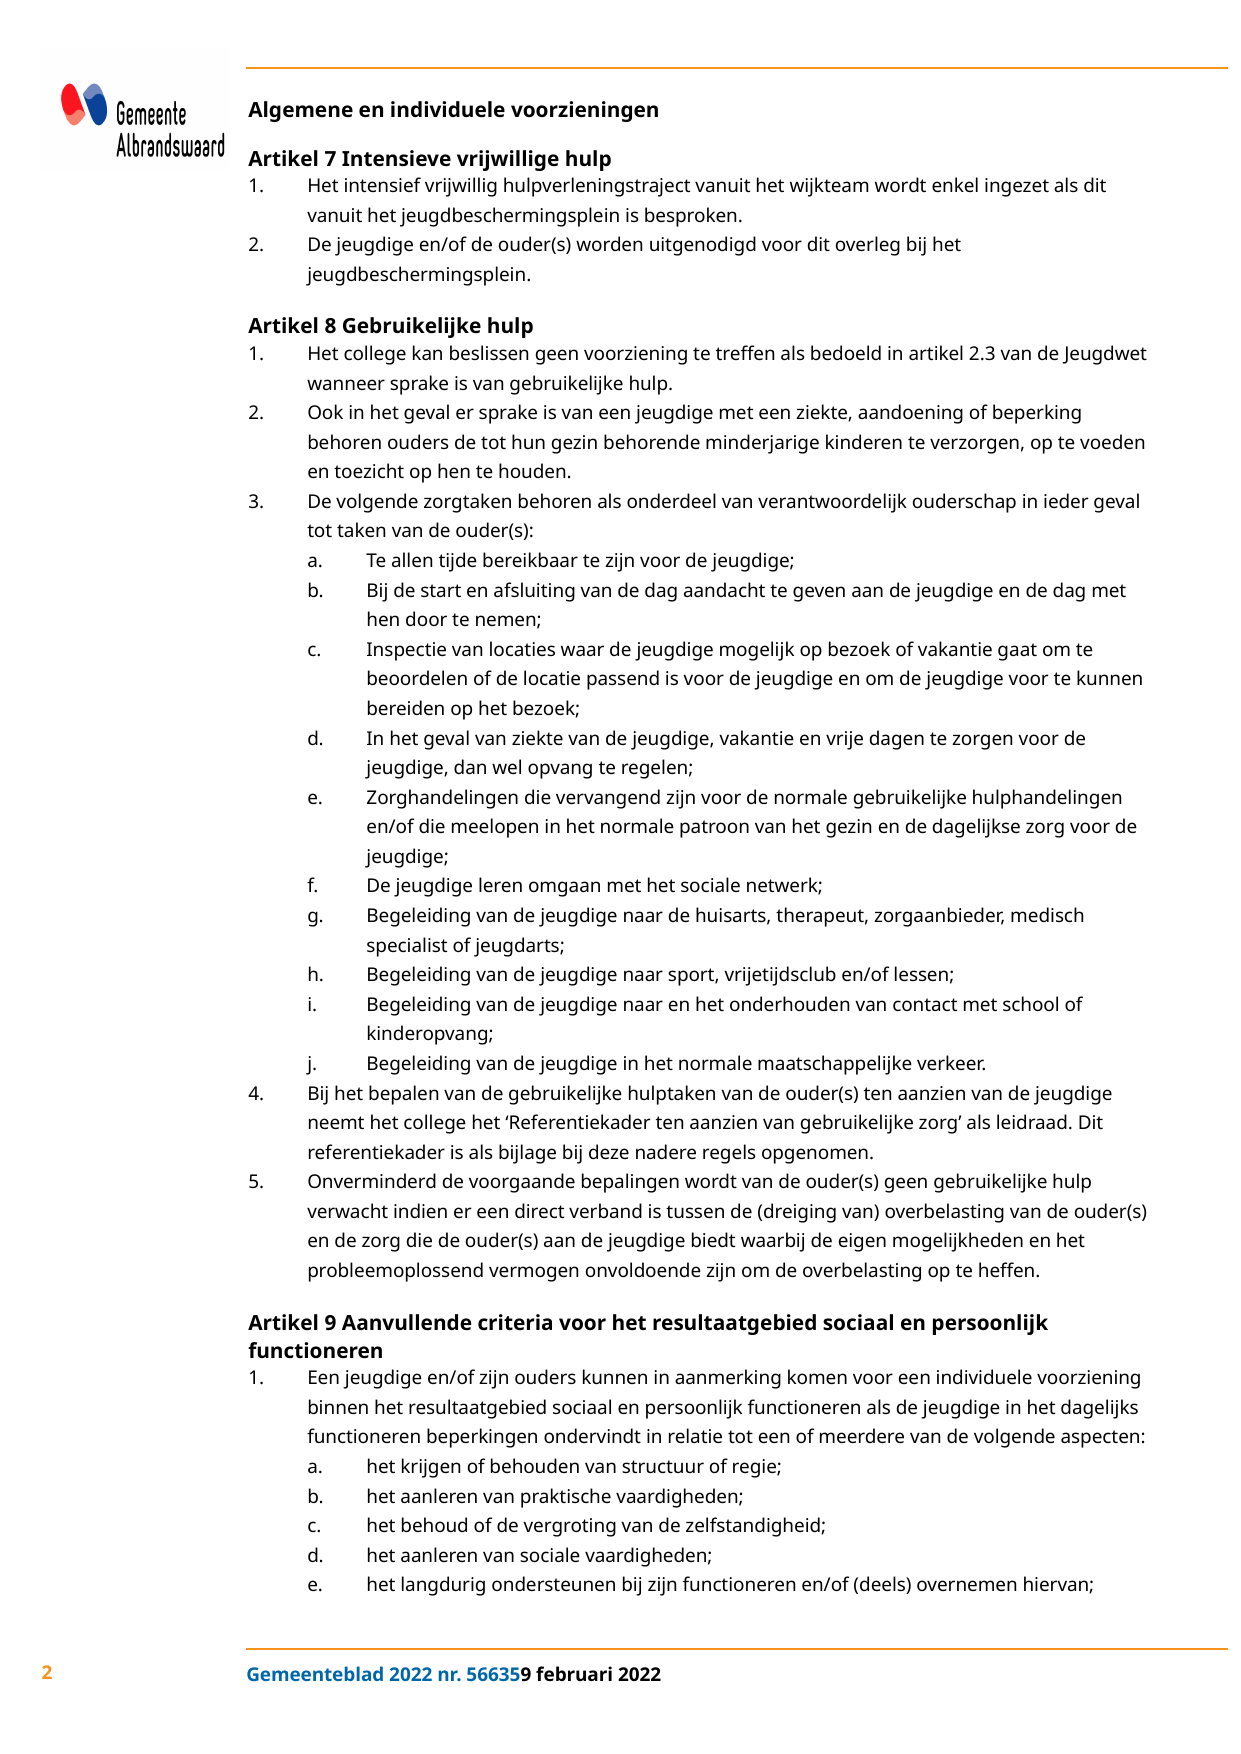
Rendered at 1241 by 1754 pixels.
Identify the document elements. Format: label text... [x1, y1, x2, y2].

list het behoud of de vergroting van de zelfstandigheid; [307, 1512, 1152, 1538]
list Te allen tijde bereikbaar te zijn voor de jeugdige; [307, 547, 1152, 573]
list het aanleren van praktische vaardigheden; [307, 1483, 1152, 1508]
list het langdurig ondersteunen bij zijn functioneren en/of (deels) overnemen hiervan; [307, 1572, 1152, 1597]
list Zorghandelingen die vervangend zijn voor de normale gebruikelijke hulphandelingen en/of die meelopen in het normale patroon van het gezin en de dagelijkse zorg voor de jeugdige; [307, 784, 1152, 869]
list het krijgen of behouden van structuur of regie; [307, 1453, 1152, 1479]
list Ook in het geval er sprake is van een jeugdige met een ziekte, aandoening of beperking behoren ouders de tot hun gezin behorende minderjarige kinderen te verzorgen, op te voeden en toezicht op hen te houden. [248, 399, 1152, 484]
list De jeugdige en/of de ouder(s) worden uitgenodigd voor dit overleg bij het jeugdbeschermingsplein. [248, 232, 1152, 287]
list Het college kan beslissen geen voorziening te treffen als bedoeld in artikel 2.3 van de Jeugdwet wanneer sprake is van gebruikelijke hulp. [248, 340, 1152, 395]
list Begeleiding van de jeugdige naar sport, vrijetijdsclub en/of lessen; [307, 961, 1152, 987]
list Het intensief vrijwillig hulpverleningstraject vanuit het wijkteam wordt enkel ingezet als dit vanuit het jeugdbeschermingsplein is besproken. [248, 172, 1152, 228]
picture [41, 47, 231, 172]
list Begeleiding van de jeugdige in het normale maatschappelijke verkeer. [307, 1050, 1152, 1076]
text Artikel 9 Aanvullende criteria voor het resultaatgebied sociaal en persoonlijk functioneren [248, 1308, 1152, 1364]
list Inspectie van locaties waar de jeugdige mogelijk op bezoek of vakantie gaat om te beoordelen of de locatie passend is voor de jeugdige en om de jeugdige voor te kunnen bereiden op het bezoek; [307, 636, 1152, 721]
list Onverminderd de voorgaande bepalingen wordt van de ouder(s) geen gebruikelijke hulp verwacht indien er een direct verband is tussen de (dreiging van) overbelasting van de ouder(s) en de zorg die de ouder(s) aan de jeugdige biedt waarbij de eigen mogelijkheden en het probleemoplossend vermogen onvoldoende zijn om de overbelasting op te heffen. [248, 1168, 1152, 1283]
text Artikel 7 Intensieve vrijwillige hulp [248, 144, 1152, 172]
list het aanleren van sociale vaardigheden; [307, 1542, 1152, 1568]
list De jeugdige leren omgaan met het sociale netwerk; [307, 873, 1152, 898]
list In het geval van ziekte van de jeugdige, vakantie en vrije dagen te zorgen voor de jeugdige, dan wel opvang te regelen; [307, 725, 1152, 780]
list Bij de start en afsluiting van de dag aandacht te geven aan de jeugdige en de dag met hen door te nemen; [307, 577, 1152, 632]
text Artikel 8 Gebruikelijke hulp [248, 312, 1152, 340]
list De volgende zorgtaken behoren als onderdeel van verantwoordelijk ouderschap in ieder geval tot taken van de ouder(s): [248, 488, 1152, 543]
list Bij het bepalen van de gebruikelijke hulptaken van de ouder(s) ten aanzien van de jeugdige neemt het college het ‘Referentiekader ten aanzien van gebruikelijke zorg’ als leidraad. Dit referentiekader is als bijlage bij deze nadere regels opgenomen. [248, 1080, 1152, 1164]
list Een jeugdige en/of zijn ouders kunnen in aanmerking komen voor een individuele voorziening binnen het resultaatgebied sociaal en persoonlijk functioneren als de jeugdige in het dagelijks functioneren beperkingen ondervindt in relatie tot een of meerdere van de volgende aspecten: [248, 1364, 1152, 1449]
text Algemene en individuele voorzieningen [248, 95, 1152, 123]
list Begeleiding van de jeugdige naar de huisarts, therapeut, zorgaanbieder, medisch specialist of jeugdarts; [307, 902, 1152, 957]
list Begeleiding van de jeugdige naar en het onderhouden van contact met school of kinderopvang; [307, 991, 1152, 1046]
